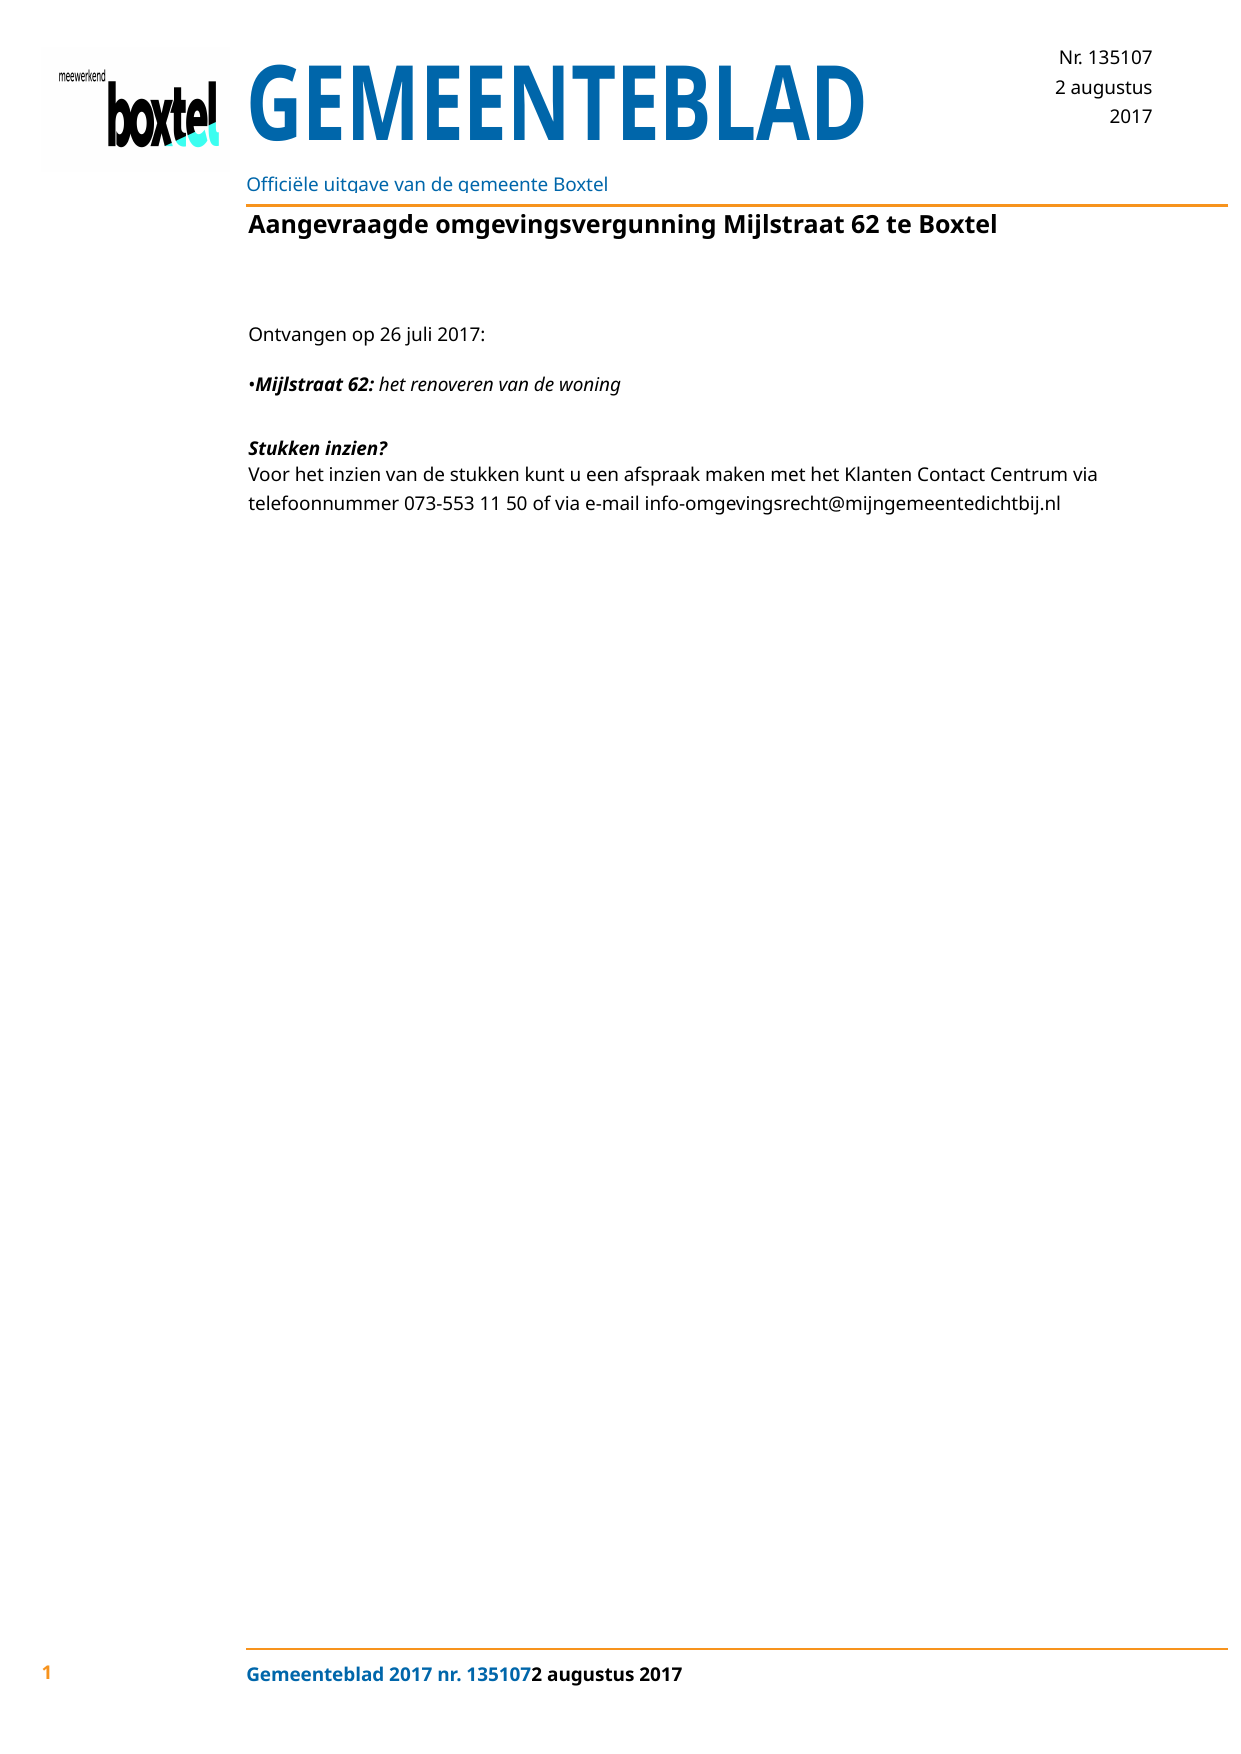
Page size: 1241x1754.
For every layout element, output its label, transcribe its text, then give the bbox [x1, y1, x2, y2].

text Stukken inzien? [248, 435, 1152, 461]
text Ontvangen op 26 juli 2017: [248, 321, 1152, 346]
text Voor het inzien van de stukken kunt u een afspraak maken met het Klanten Contact Centrum via telefoonnummer 073-553 11 50 of via e-mail info-omgevingsrecht@mijngemeentedichtbij.nl [248, 461, 1152, 516]
text Aangevraagde omgevingsvergunning Mijlstraat 62 te Boxtel [248, 207, 1152, 241]
picture [41, 47, 231, 172]
text •Mijlstraat 62: het renoveren van de woning [248, 371, 1152, 397]
